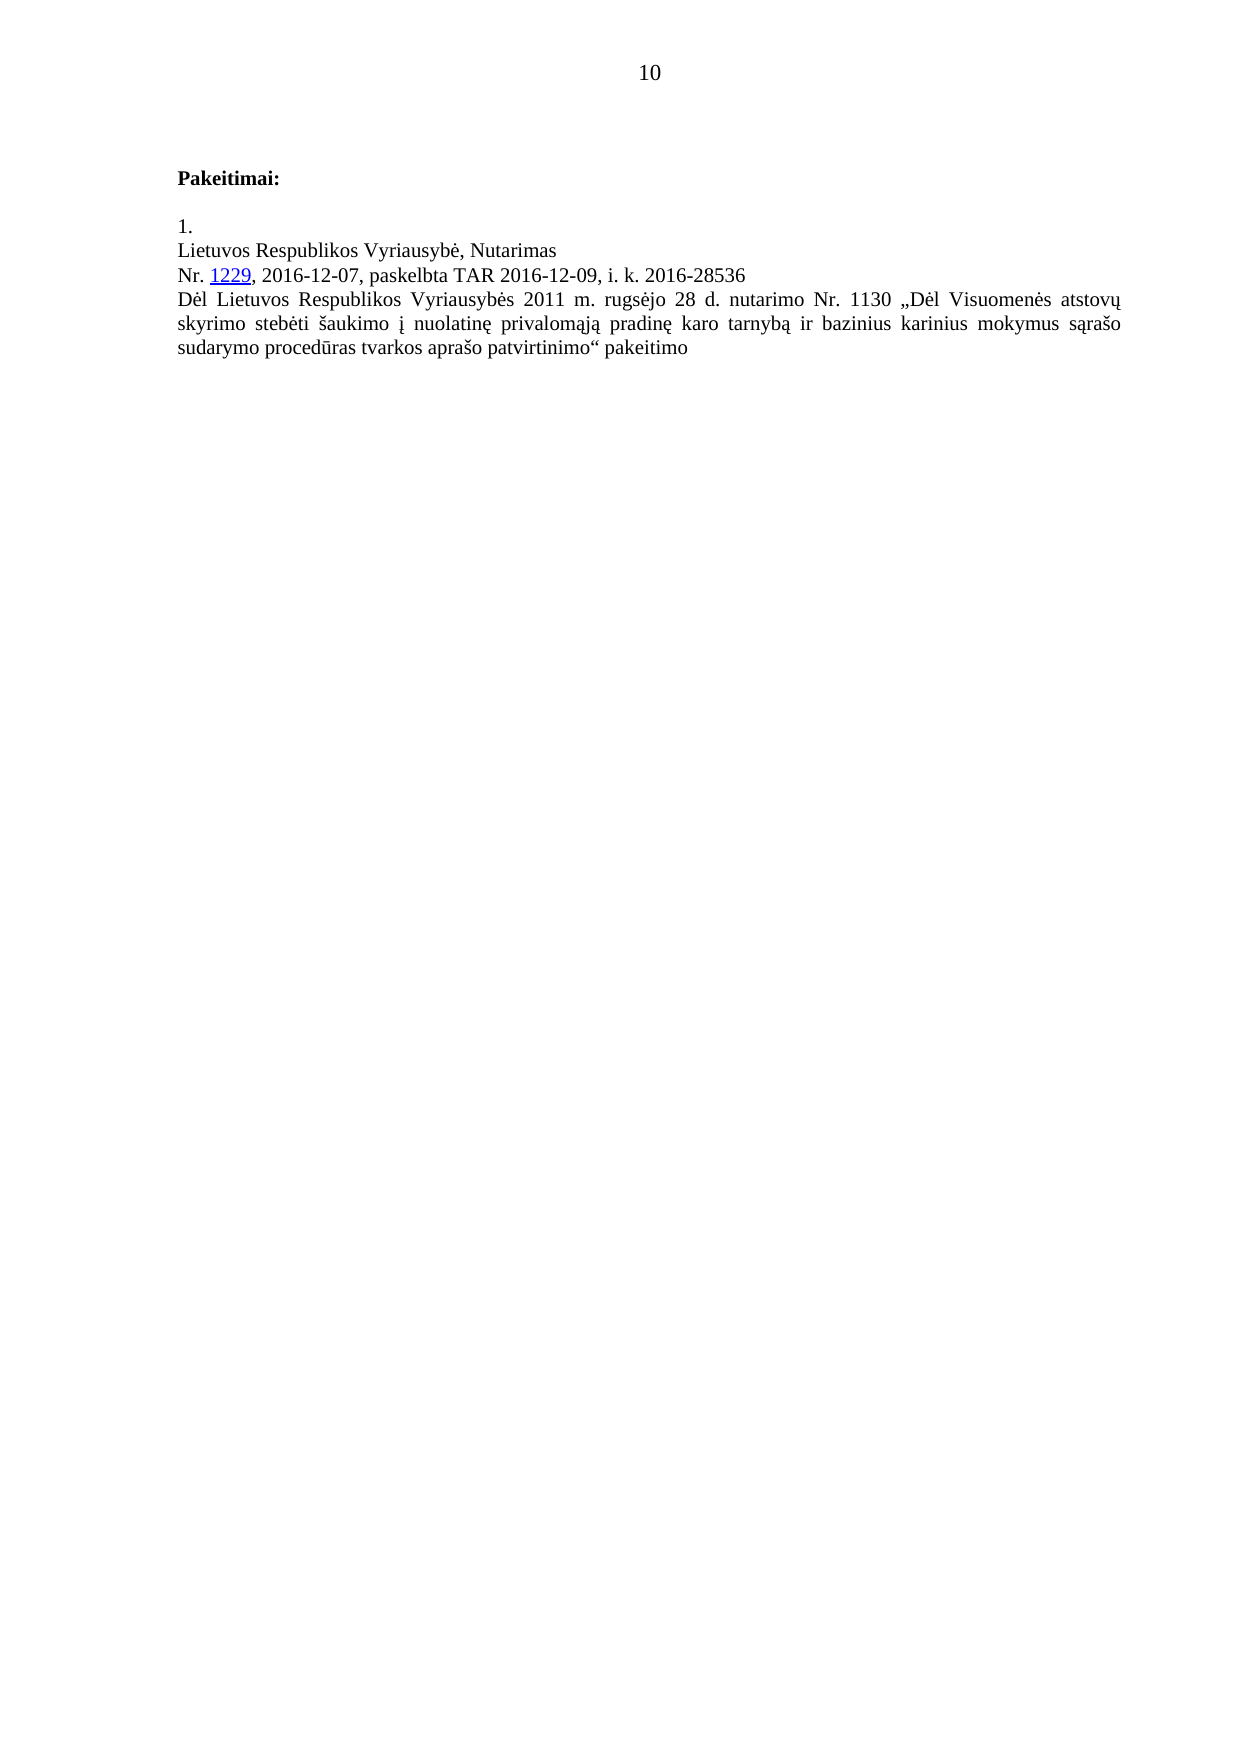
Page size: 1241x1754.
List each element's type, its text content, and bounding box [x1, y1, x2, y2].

text Lietuvos Respublikos Vyriausybė, Nutarimas [177, 238, 1122, 262]
text Pakeitimai: [177, 166, 1122, 190]
text Nr. 1229, 2016-12-07, paskelbta TAR 2016-12-09, i. k. 2016-28536 [177, 262, 1122, 287]
text 1. [177, 214, 1122, 238]
text Dėl Lietuvos Respublikos Vyriausybės 2011 m. rugsėjo 28 d. nutarimo Nr. 1130 „Dėl Visuomenės atstovų skyrimo stebėti šaukimo į nuolatinę privalomąją pradinę karo tarnybą ir bazinius karinius mokymus sąrašo sudarymo procedūras tvarkos aprašo patvirtinimo“ pakeitimo [177, 287, 1122, 359]
